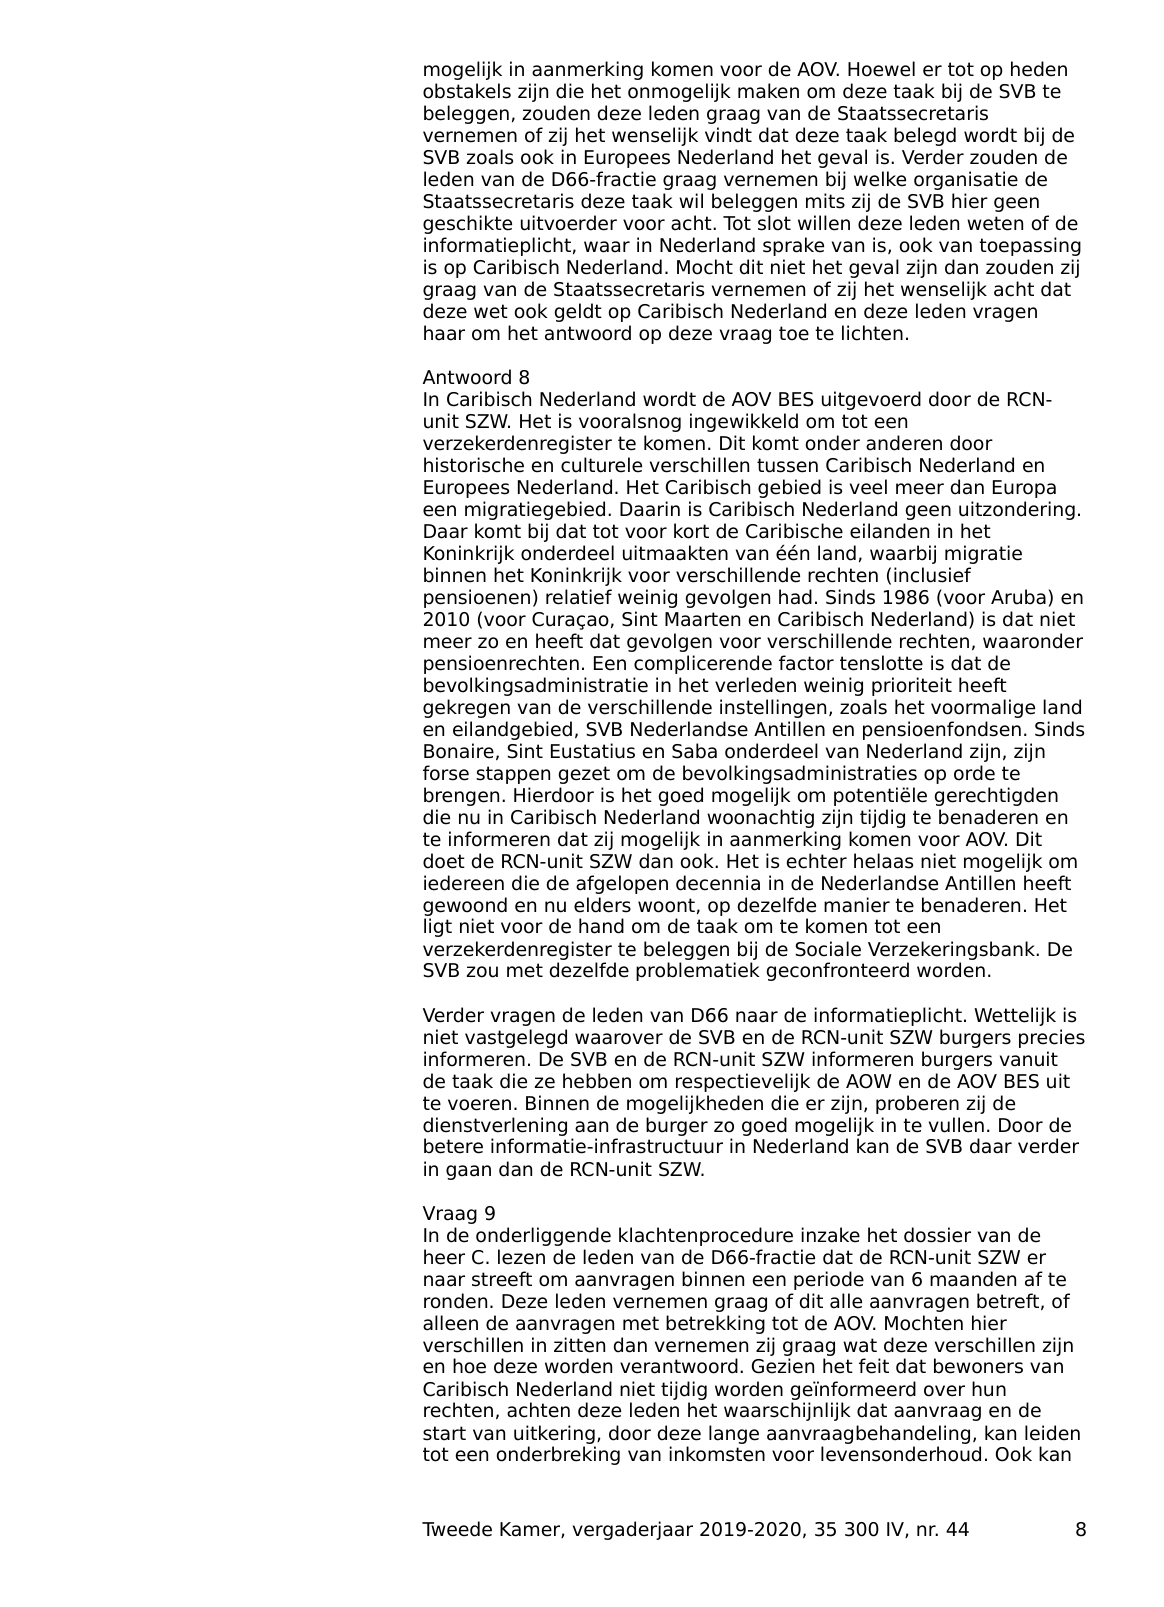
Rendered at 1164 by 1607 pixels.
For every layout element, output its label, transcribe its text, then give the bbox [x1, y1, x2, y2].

text Verder vragen de leden van D66 naar de informatieplicht. Wettelijk is niet vastgelegd waarover de SVB en de RCN-unit SZW burgers precies informeren. De SVB en de RCN-unit SZW informeren burgers vanuit de taak die ze hebben om respectievelijk de AOW en de AOV BES uit te voeren. Binnen de mogelijkheden die er zijn, proberen zij de dienstverlening aan de burger zo goed mogelijk in te vullen. Door de betere informatie-infrastructuur in Nederland kan de SVB daar verder in gaan dan de RCN-unit SZW. [422, 1004, 1087, 1180]
text Antwoord 8 [422, 367, 1087, 389]
text In de onderliggende klachtenprocedure inzake het dossier van de heer C. lezen de leden van de D66-fractie dat de RCN-unit SZW er naar streeft om aanvragen binnen een periode van 6 maanden af te ronden. Deze leden vernemen graag of dit alle aanvragen betreft, of alleen de aanvragen met betrekking tot de AOV. Mochten hier verschillen in zitten dan vernemen zij graag wat deze verschillen zijn en hoe deze worden verantwoord. Gezien het feit dat bewoners van Caribisch Nederland niet tijdig worden geïnformeerd over hun rechten, achten deze leden het waarschijnlijk dat aanvraag en de start van uitkering, door deze lange aanvraagbehandeling, kan leiden tot een onderbreking van inkomsten voor levensonderhoud. Ook kan [422, 1224, 1087, 1466]
text Vraag 9 [422, 1203, 1087, 1224]
text In Caribisch Nederland wordt de AOV BES uitgevoerd door de RCN-unit SZW. Het is vooralsnog ingewikkeld om tot een verzekerdenregister te komen. Dit komt onder anderen door historische en culturele verschillen tussen Caribisch Nederland en Europees Nederland. Het Caribisch gebied is veel meer dan Europa een migratiegebied. Daarin is Caribisch Nederland geen uitzondering. Daar komt bij dat tot voor kort de Caribische eilanden in het Koninkrijk onderdeel uitmaakten van één land, waarbij migratie binnen het Koninkrijk voor verschillende rechten (inclusief pensioenen) relatief weinig gevolgen had. Sinds 1986 (voor Aruba) en 2010 (voor Curaçao, Sint Maarten en Caribisch Nederland) is dat niet meer zo en heeft dat gevolgen voor verschillende rechten, waaronder pensioenrechten. Een complicerende factor tenslotte is dat de bevolkingsadministratie in het verleden weinig prioriteit heeft gekregen van de verschillende instellingen, zoals het voormalige land en eilandgebied, SVB Nederlandse Antillen en pensioenfondsen. Sinds Bonaire, Sint Eustatius en Saba onderdeel van Nederland zijn, zijn forse stappen gezet om de bevolkingsadministraties op orde te brengen. Hierdoor is het goed mogelijk om potentiële gerechtigden die nu in Caribisch Nederland woonachtig zijn tijdig te benaderen en te informeren dat zij mogelijk in aanmerking komen voor AOV. Dit doet de RCN-unit SZW dan ook. Het is echter helaas niet mogelijk om iedereen die de afgelopen decennia in de Nederlandse Antillen heeft gewoond en nu elders woont, op dezelfde manier te benaderen. Het ligt niet voor de hand om de taak om te komen tot een verzekerdenregister te beleggen bij de Sociale Verzekeringsbank. De SVB zou met dezelfde problematiek geconfronteerd worden. [422, 389, 1087, 982]
text mogelijk in aanmerking komen voor de AOV. Hoewel er tot op heden obstakels zijn die het onmogelijk maken om deze taak bij de SVB te beleggen, zouden deze leden graag van de Staatssecretaris vernemen of zij het wenselijk vindt dat deze taak belegd wordt bij de SVB zoals ook in Europees Nederland het geval is. Verder zouden de leden van de D66-fractie graag vernemen bij welke organisatie de Staatssecretaris deze taak wil beleggen mits zij de SVB hier geen geschikte uitvoerder voor acht. Tot slot willen deze leden weten of de informatieplicht, waar in Nederland sprake van is, ook van toepassing is op Caribisch Nederland. Mocht dit niet het geval zijn dan zouden zij graag van de Staatssecretaris vernemen of zij het wenselijk acht dat deze wet ook geldt op Caribisch Nederland en deze leden vragen haar om het antwoord op deze vraag toe te lichten. [422, 59, 1087, 345]
